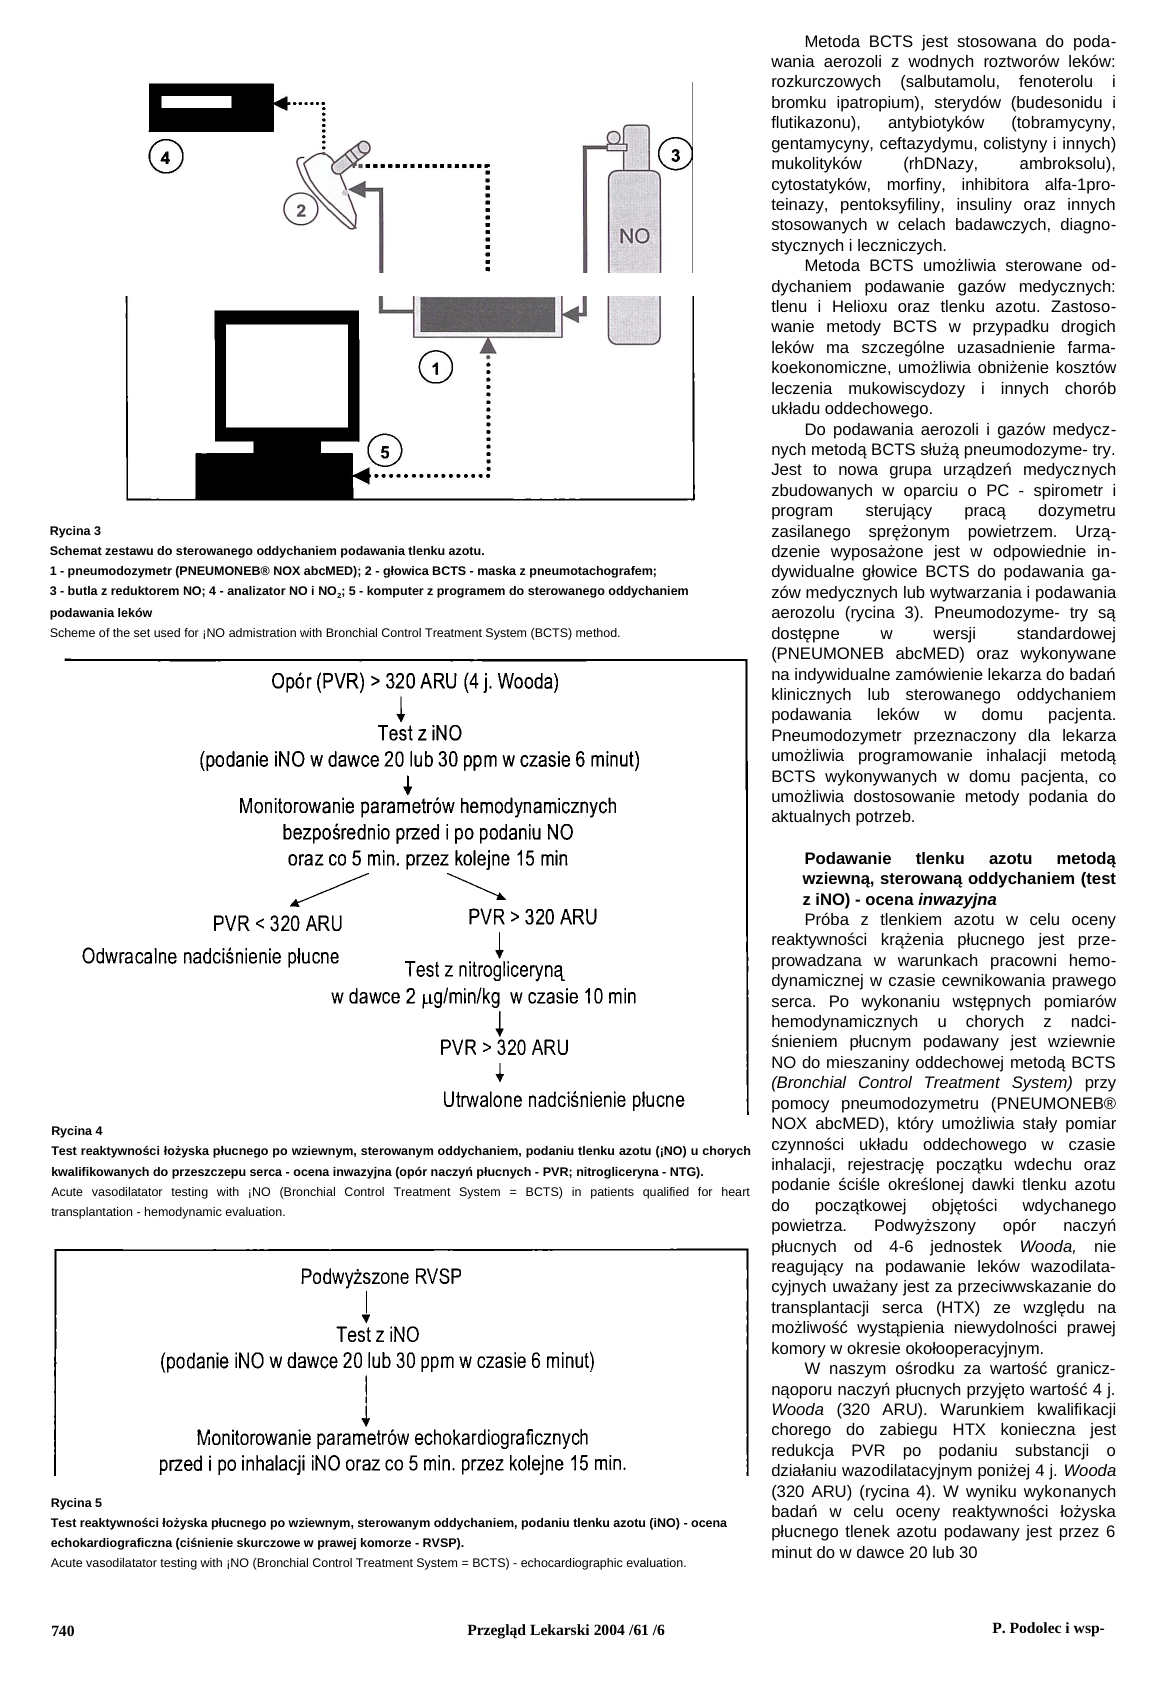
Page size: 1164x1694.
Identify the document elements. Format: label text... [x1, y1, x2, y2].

picture [32, 1243, 757, 1476]
picture [147, 82, 693, 273]
text Próba z tlenkiem azotu w celu oceny reaktywności krążenia płucnego jest prze­prowadzana w warunkach pracowni hemo­dynamicznej w czasie cewnikowania prawe­go serca. Po wykonaniu wstępnych pomia­rów hemodynamicznych u chorych z nadci­śnieniem płucnym podawany jest wziewnie NO do mieszaniny oddechowej metodą BCTS (Bronchial Control Treatment System) przy pomocy pneumodozymetru (PNEUMO­NEB® NOX abcMED), który umożliwia sta­ły pomiar czynności układu oddechowego w czasie inhalacji, rejestrację początku wde­chu oraz podanie ściśle określonej dawki tlenku azotu do początkowej objętości wdy­chanego powietrza. Podwyższony opór na­czyń płucnych od 4-6 jednostek Wooda, nie reagujący na podawanie leków wazodilata- cyjnych uważany jest za przeciwwskazanie do transplantacji serca (HTX) ze względu na możliwość wystąpienia niewydolności prawej komory w okresie okołooperacyjnym. [771, 910, 1116, 1358]
text W naszym ośrodku za wartość granicz- nąoporu naczyń płucnych przyjęto wartość 4 j. Wooda (320 ARU). Warunkiem kwalifi­kacji chorego do zabiegu HTX konieczna jest redukcja PVR po podaniu substancji o działaniu wazodilatacyjnym poniżej 4 j. Wo­oda (320 ARU) (rycina 4). W wyniku wyko­nanych badań w celu oceny reaktywności łożyska płucnego tlenek azotu podawany jest przez 6 minut do w dawce 20 lub 30 [771, 1359, 1116, 1562]
picture [125, 296, 696, 502]
picture [64, 651, 752, 1115]
text Rycina 4 [51, 1124, 752, 1138]
text 1 - pneumodozymetr (PNEUMONEB® NOX abcMED); 2 - głowica BCTS - maska z pneumotachografem; [49, 564, 749, 578]
text Przegląd Lekarski 2004 /61 /6 [467, 1621, 697, 1638]
text Test reaktywności łożyska płucnego po wziewnym, sterowanym oddychaniem, podaniu tlenku azotu (¡NO) u chorych kwalifikowanych do przeszczepu serca - ocena inwazyjna (opór naczyń płucnych - PVR; nitrogliceryna - NTG). [51, 1144, 752, 1178]
text Rycina 3 [49, 524, 749, 538]
text Schemat zestawu do sterowanego oddychaniem podawania tlenku azotu. [49, 544, 749, 558]
text Metoda BCTS umożliwia sterowane od­dychaniem podawanie gazów medycznych: tlenu i Helioxu oraz tlenku azotu. Zastoso­wanie metody BCTS w przypadku drogich leków ma szczególne uzasadnienie farma- koekonomiczne, umożliwia obniżenie kosz­tów leczenia mukowiscydozy i innych cho­rób układu oddechowego. [771, 256, 1116, 418]
text Metoda BCTS jest stosowana do poda­wania aerozoli z wodnych roztworów leków: rozkurczowych (salbutamolu, fenoterolu i bromku ipatropium), sterydów (budesonidu i flutikazonu), antybiotyków (tobramycyny, gentamycyny, ceftazydymu, colistyny i in­nych) mukolityków (rhDNazy, ambroksolu), cytostatyków, morfiny, inhibitora alfa-1pro- teinazy, pentoksyfiliny, insuliny oraz innych stosowanych w celach badawczych, diagno­stycznych i leczniczych. [771, 31, 1116, 255]
text Scheme of the set used for ¡NO admistration with Bronchial Control Treatment System (BCTS) method. [49, 626, 749, 640]
text 3 - butla z reduktorem NO; 4 - analizator NO i NO2; 5 - komputer z programem do sterowanego oddychaniem podawania leków [49, 584, 749, 620]
text Acute vasodilatator testing with ¡NO (Bronchial Control Treatment System = BCTS) - echocardiographic evaluation. [51, 1556, 752, 1570]
text 740 [51, 1621, 80, 1639]
text Test reaktywności łożyska płucnego po wziewnym, sterowanym oddychaniem, podaniu tlenku azotu (iNO) - ocena echokardiograficzna (ciśnienie skurczowe w prawej komorze - RVSP). [51, 1516, 752, 1550]
text P. Podolec i wsp- [992, 1619, 1116, 1637]
text Do podawania aerozoli i gazów medycz­nych metodą BCTS służą pneumodozyme- try. Jest to nowa grupa urządzeń medycz­nych zbudowanych w oparciu o PC - spiro­metr i program sterujący pracą dozymetru zasilanego sprężonym powietrzem. Urzą­dzenie wyposażone jest w odpowiednie in­dywidualne głowice BCTS do podawania ga­zów medycznych lub wytwarzania i poda­wania aerozolu (rycina 3). Pneumodozyme- try są dostępne w wersji standardowej (PNEUMONEB abcMED) oraz wykonywa­ne na indywidualne zamówienie lekarza do badań klinicznych lub sterowanego oddy­chaniem podawania leków w domu pacjen­ta. Pneumodozymetr przeznaczony dla le­karza umożliwia programowanie inhalacji metodą BCTS wykonywanych w domu pa­cjenta, co umożliwia dostosowanie metody podania do aktualnych potrzeb. [771, 419, 1116, 826]
text Podawanie tlenku azotu metodą wziewną, sterowaną oddychaniem (test z iNO) - ocena inwazyjna [802, 848, 1116, 908]
text Acute vasodilatator testing with ¡NO (Bronchial Control Treatment System = BCTS) in patients qualified for heart transplantation - hemodynamic evaluation. [51, 1184, 752, 1219]
text Rycina 5 [51, 1496, 752, 1510]
